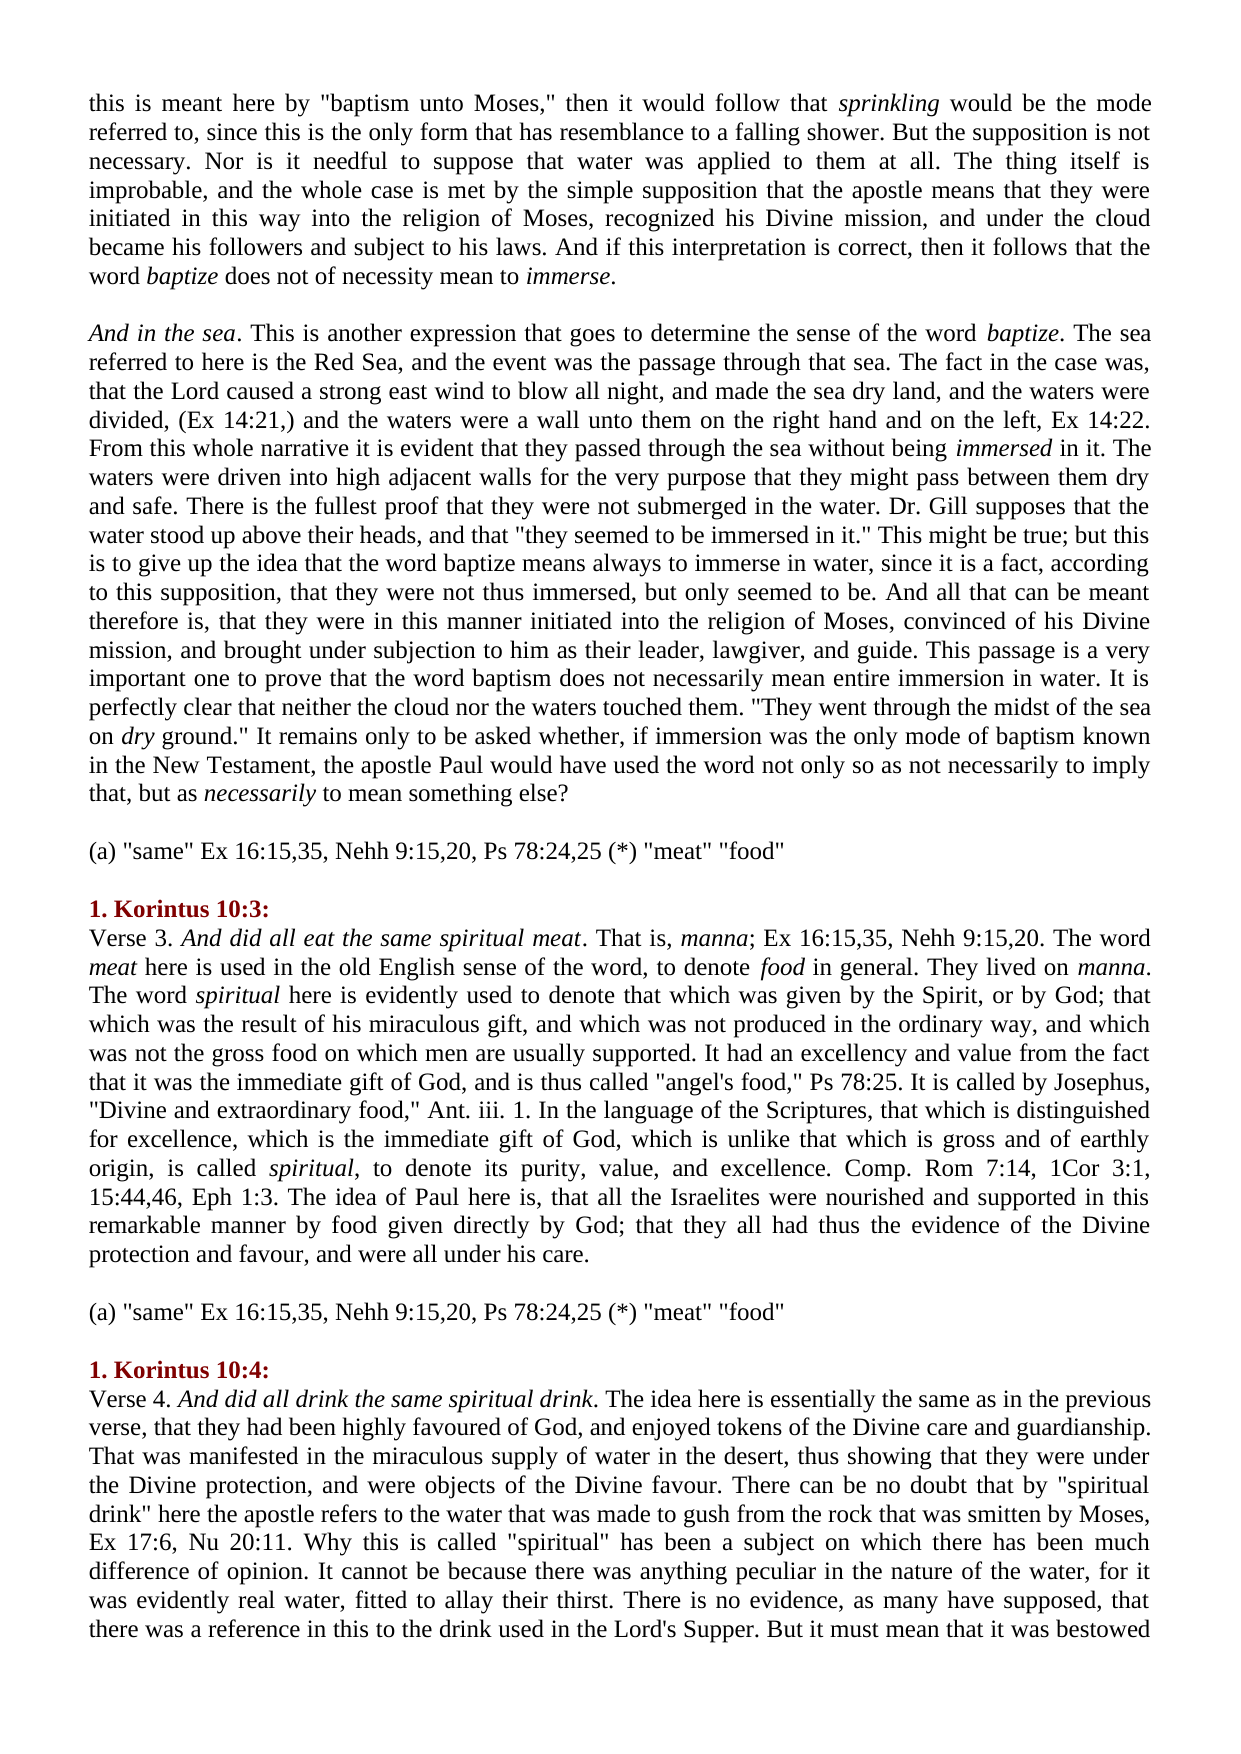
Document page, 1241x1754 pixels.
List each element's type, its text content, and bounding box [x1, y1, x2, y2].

text Verse 4. And did all drink the same spiritual drink. The idea here is essentially the same as in the previous verse, that they had been highly favoured of God, and enjoyed tokens of the Divine care and guardianship. That was manifested in the miraculous supply of water in the desert, thus showing that they were under the Divine protection, and were objects of the Divine favour. There can be no doubt that by "spiritual drink" here the apostle refers to the water that was made to gush from the rock that was smitten by Moses, Ex 17:6, Nu 20:11. Why this is called "spiritual" has been a subject on which there has been much difference of opinion. It cannot be because there was anything peculiar in the nature of the water, for it was evidently real water, fitted to allay their thirst. There is no evidence, as many have supposed, that there was a reference in this to the drink used in the Lord's Supper. But it must mean that it was bestowed [88, 1384, 1152, 1642]
text 1. Korintus 10:4: [88, 1355, 1152, 1384]
text Verse 3. And did all eat the same spiritual meat. That is, manna; Ex 16:15,35, Nehh 9:15,20. The word meat here is used in the old English sense of the word, to denote food in general. They lived on manna. The word spiritual here is evidently used to denote that which was given by the Spirit, or by God; that which was the result of his miraculous gift, and which was not produced in the ordinary way, and which was not the gross food on which men are usually supported. It had an excellency and value from the fact that it was the immediate gift of God, and is thus called "angel's food," Ps 78:25. It is called by Josephus, "Divine and extraordinary food," Ant. iii. 1. In the language of the Scriptures, that which is distinguished for excellence, which is the immediate gift of God, which is unlike that which is gross and of earthly origin, is called spiritual, to denote its purity, value, and excellence. Comp. Rom 7:14, 1Cor 3:1, 15:44,46, Eph 1:3. The idea of Paul here is, that all the Israelites were nourished and supported in this remarkable manner by food given directly by God; that they all had thus the evidence of the Divine protection and favour, and were all under his care. (a) "same" Ex 16:15,35, Nehh 9:15,20, Ps 78:24,25 (*) "meat" "food" [88, 923, 1152, 1326]
text this is meant here by "baptism unto Moses," then it would follow that sprinkling would be the mode referred to, since this is the only form that has resemblance to a falling shower. But the supposition is not necessary. Nor is it needful to suppose that water was applied to them at all. The thing itself is improbable, and the whole case is met by the simple supposition that the apostle means that they were initiated in this way into the religion of Moses, recognized his Divine mission, and under the cloud became his followers and subject to his laws. And if this interpretation is correct, then it follows that the word baptize does not of necessity mean to immerse. And in the sea. This is another expression that goes to determine the sense of the word baptize. The sea referred to here is the Red Sea, and the event was the passage through that sea. The fact in the case was, that the Lord caused a strong east wind to blow all night, and made the sea dry land, and the waters were divided, (Ex 14:21,) and the waters were a wall unto them on the right hand and on the left, Ex 14:22. From this whole narrative it is evident that they passed through the sea without being immersed in it. The waters were driven into high adjacent walls for the very purpose that they might pass between them dry and safe. There is the fullest proof that they were not submerged in the water. Dr. Gill supposes that the water stood up above their heads, and that "they seemed to be immersed in it." This might be true; but this is to give up the idea that the word baptize means always to immerse in water, since it is a fact, according to this supposition, that they were not thus immersed, but only seemed to be. And all that can be meant therefore is, that they were in this manner initiated into the religion of Moses, convinced of his Divine mission, and brought under subjection to him as their leader, lawgiver, and guide. This passage is a very important one to prove that the word baptism does not necessarily mean entire immersion in water. It is perfectly clear that neither the cloud nor the waters touched them. "They went through the midst of the sea on dry ground." It remains only to be asked whether, if immersion was the only mode of baptism known in the New Testament, the apostle Paul would have used the word not only so as not necessarily to imply that, but as necessarily to mean something else? (a) "same" Ex 16:15,35, Nehh 9:15,20, Ps 78:24,25 (*) "meat" "food" [88, 88, 1152, 865]
text 1. Korintus 10:3: [88, 894, 1152, 923]
